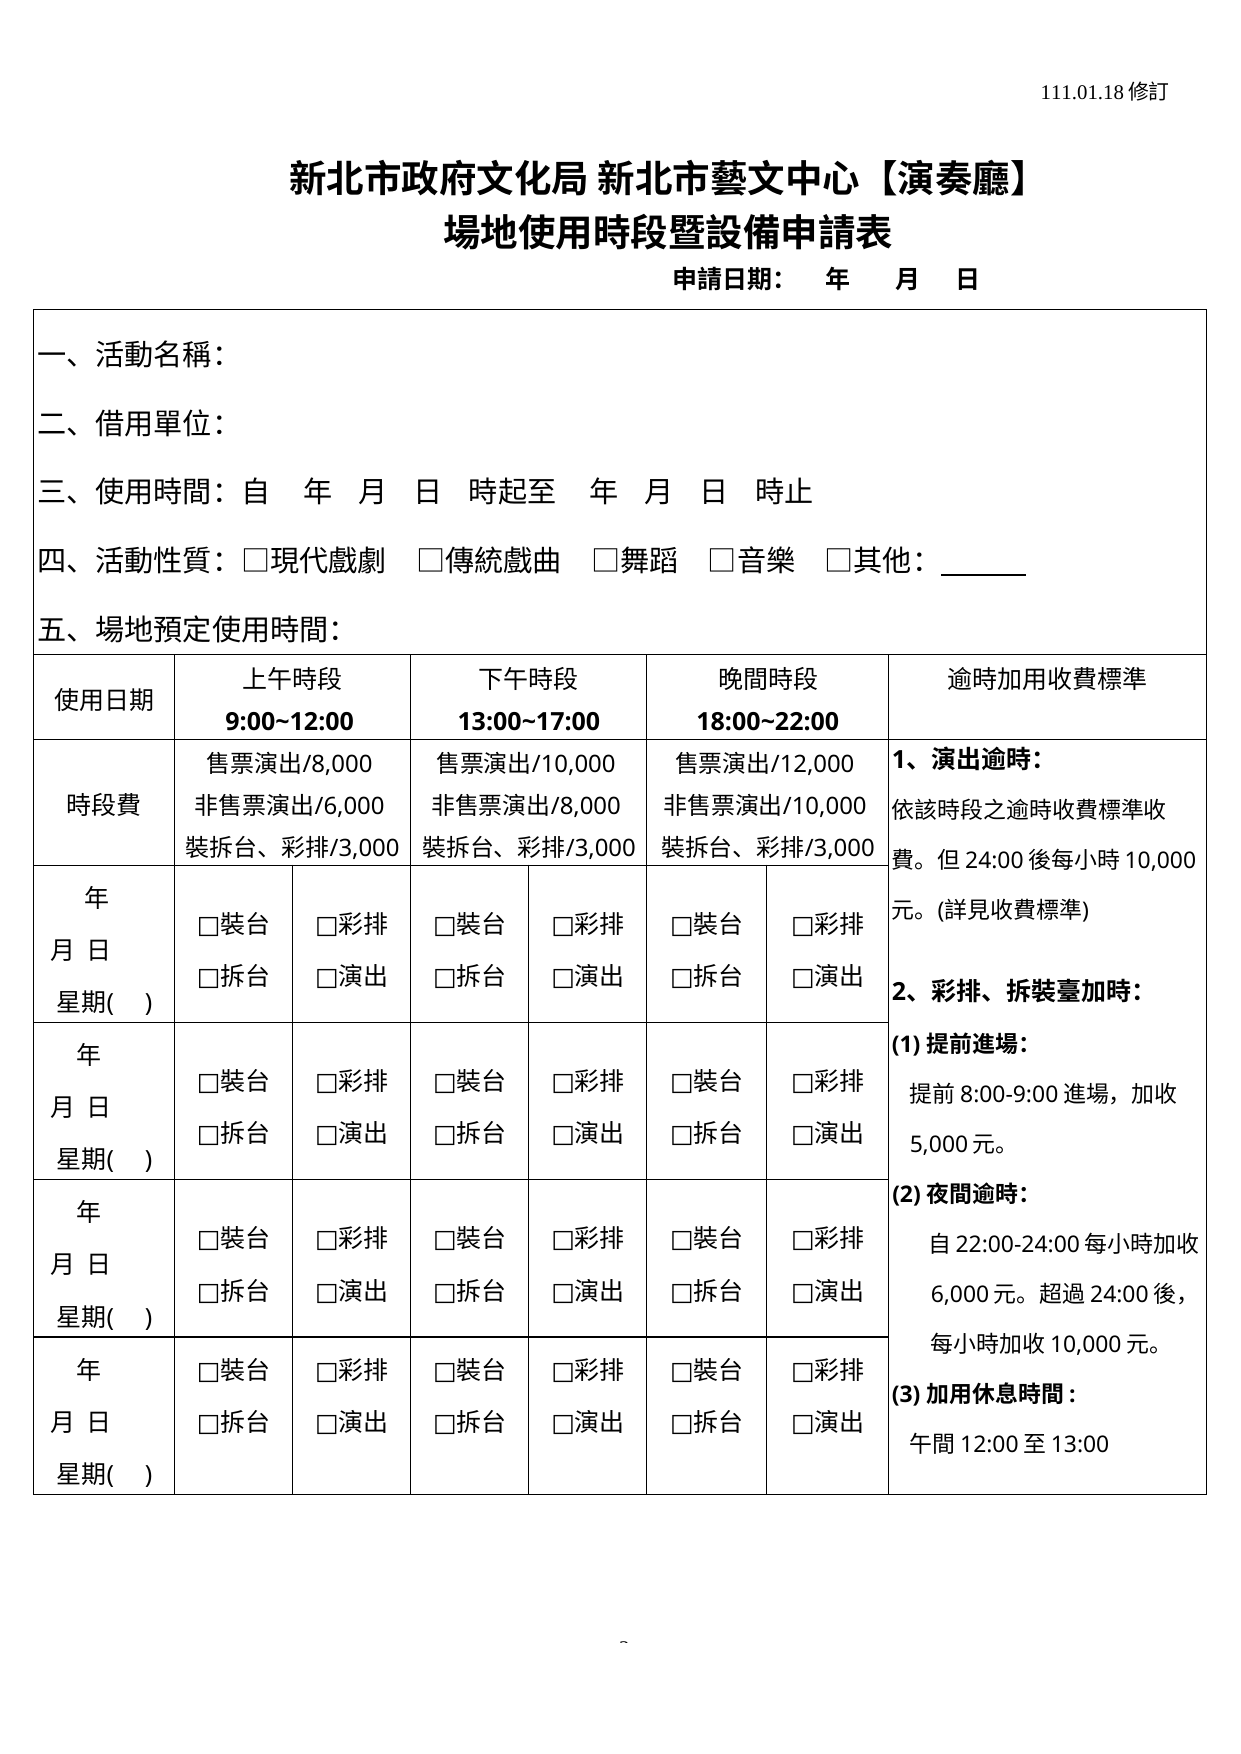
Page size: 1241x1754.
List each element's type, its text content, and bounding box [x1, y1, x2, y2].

table_cell □裝台 □拆台 [411, 1180, 528, 1336]
table_cell 售票演出/10,000 非售票演出/8,000 裝拆台、彩排/3,000 [411, 740, 646, 864]
table_cell □彩排 □演出 [529, 1338, 646, 1494]
table_header 一、活動名稱： 二、借用單位： 三、使用時間：自 年 月 日 時起至 年 月 日 時止 四、活動性質：□現代戲劇 □傳統戲曲 □舞蹈 □音樂 □其他： 五、場地預定使用時間： [34, 310, 1206, 654]
table_cell □裝台 □拆台 [175, 866, 292, 1022]
table_cell 年 月 日 星期( ) [34, 1180, 174, 1336]
table_cell 時段費 [34, 740, 174, 864]
table_cell 年 月 日 星期( ) [34, 866, 174, 1022]
table_cell 晚間時段 18:00~22:00 [647, 655, 888, 738]
table_cell 逾時加用收費標準 [889, 655, 1206, 738]
table_cell □裝台 □拆台 [411, 866, 528, 1022]
table_cell 年 月 日 星期( ) [34, 1023, 174, 1179]
table_cell □彩排 □演出 [293, 866, 410, 1022]
table_cell □彩排 □演出 [293, 1180, 410, 1336]
table_cell 1、演出逾時： 依該時段之逾時收費標準收費。但24:00後每小時10,000元。(詳見收費標準) 2、彩排、拆裝臺加時： (1) 提前進場： 提前8:00-9:00進場，加收 5,000元。 (2) 夜間逾時： 自22:00-24:00每小時加收6,000元。超過24:00後，每小時加收10,000元。 (3) 加用休息時間 : 午間12:00至13:00 [889, 740, 1206, 1494]
table_cell □裝台 □拆台 [175, 1338, 292, 1494]
table_cell 使用日期 [34, 655, 174, 738]
table_cell □彩排 □演出 [293, 1023, 410, 1179]
table_cell □裝台 □拆台 [411, 1338, 528, 1494]
table_cell □裝台 □拆台 [647, 866, 766, 1022]
table_cell □彩排 □演出 [767, 1023, 888, 1179]
table_cell 售票演出/12,000 非售票演出/10,000 裝拆台、彩排/3,000 [647, 740, 888, 864]
table_cell □裝台 □拆台 [175, 1180, 292, 1336]
text 新北市政府文化局 新北市藝文中心【演奏廳】 [71, 159, 1240, 201]
table_cell □彩排 □演出 [529, 1180, 646, 1336]
table_cell □彩排 □演出 [529, 1023, 646, 1179]
table_cell 下午時段 13:00~17:00 [411, 655, 646, 738]
table_cell □裝台 □拆台 [647, 1338, 766, 1494]
table_cell □彩排 □演出 [767, 866, 888, 1022]
table_cell □裝台 □拆台 [647, 1180, 766, 1336]
table_cell 年 月 日 星期( ) [34, 1338, 174, 1494]
table_cell 售票演出/8,000 非售票演出/6,000 裝拆台、彩排/3,000 [175, 740, 410, 864]
table_cell □彩排 □演出 [529, 866, 646, 1022]
table_cell 上午時段 9:00~12:00 [175, 655, 410, 738]
table_cell □彩排 □演出 [293, 1338, 410, 1494]
table_cell □裝台 □拆台 [647, 1023, 766, 1179]
table_cell □裝台 □拆台 [411, 1023, 528, 1179]
table_cell □彩排 □演出 [767, 1338, 888, 1494]
table_cell □彩排 □演出 [767, 1180, 888, 1336]
text 場地使用時段暨設備申請表 申請日期： 年 月 日 [71, 213, 1240, 297]
table_cell □裝台 □拆台 [175, 1023, 292, 1179]
